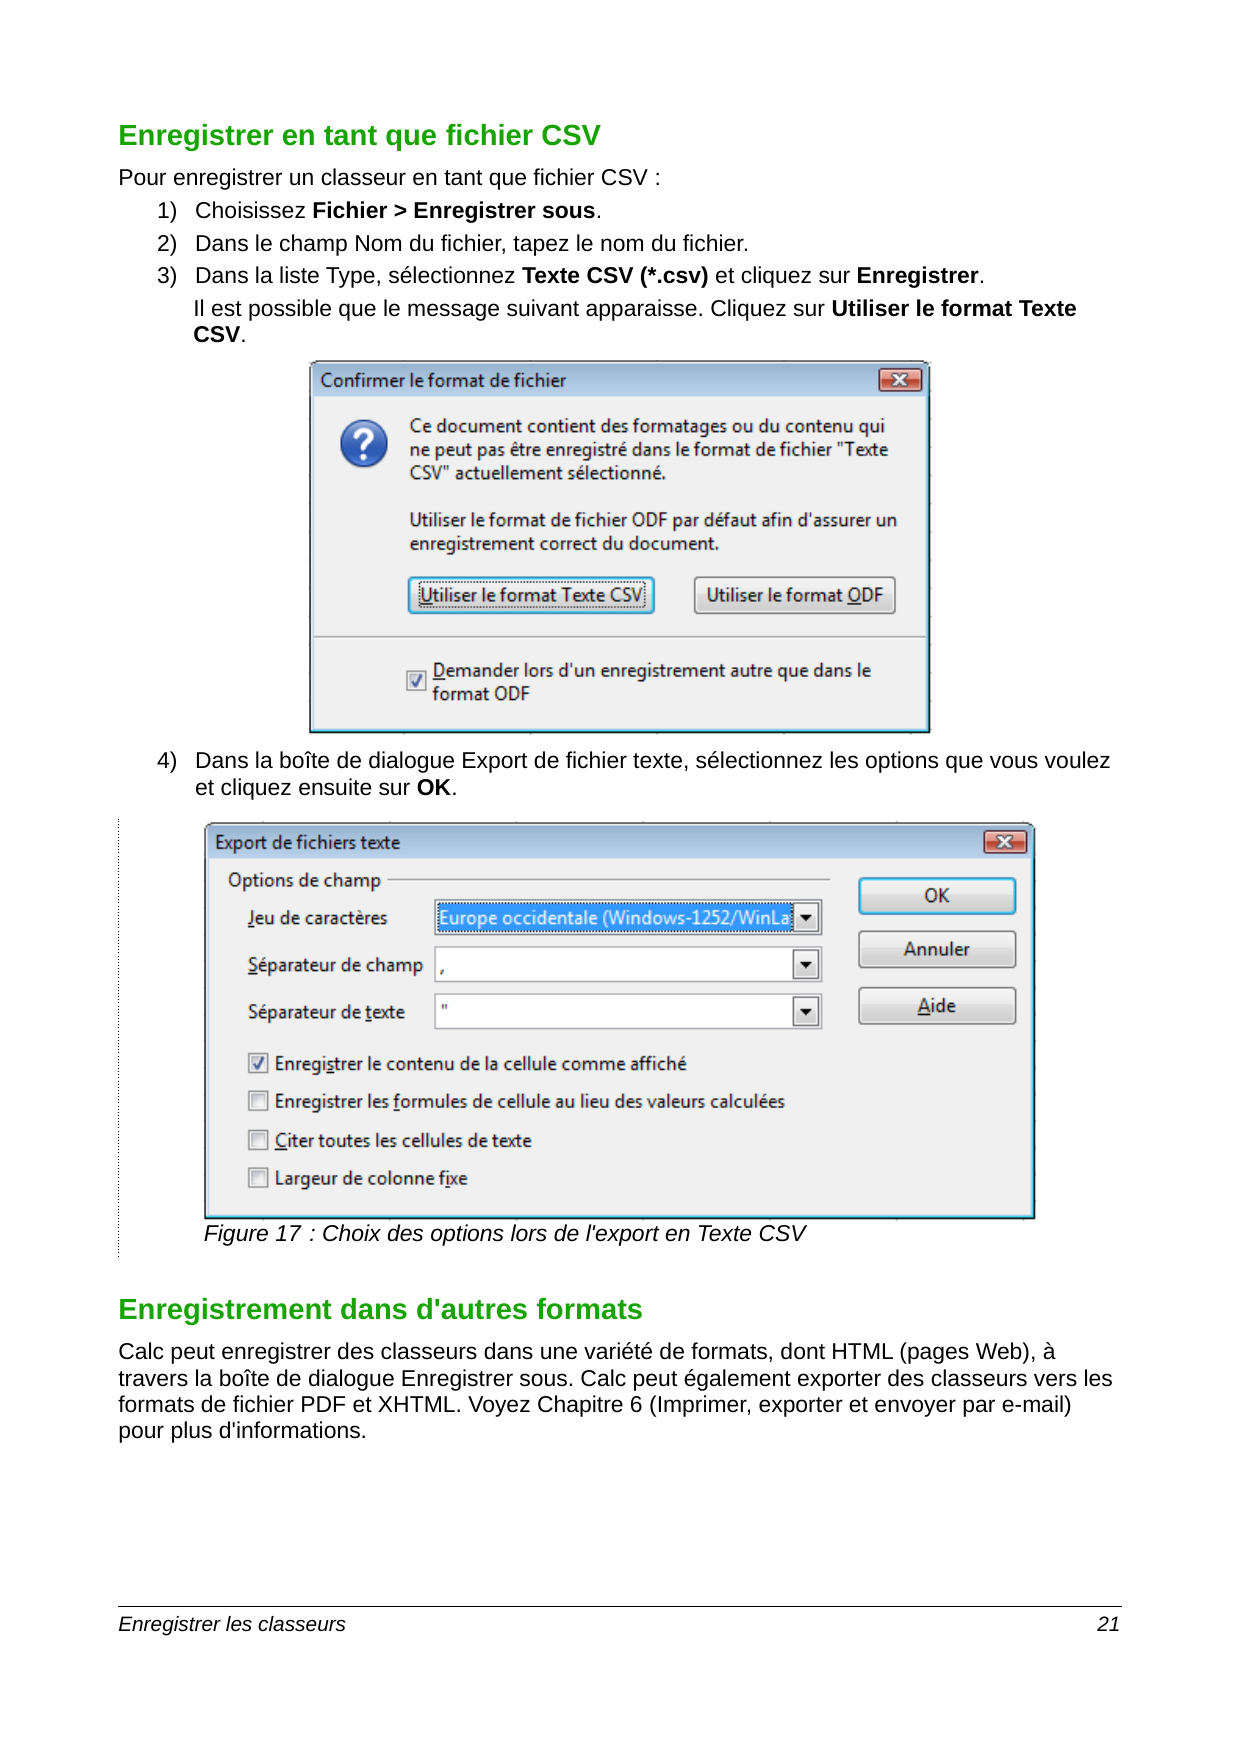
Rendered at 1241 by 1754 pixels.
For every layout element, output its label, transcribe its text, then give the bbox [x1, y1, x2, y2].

subtitle Enregistrer en tant que fichier CSV [118, 118, 1122, 152]
text Calc peut enregistrer des classeurs dans une variété de formats, dont HTML (pages Web), à travers la boîte de dialogue Enregistrer sous. Calc peut également exporter des classeurs vers les formats de fichier PDF et XHTML. Voyez Chapitre 6 (Imprimer, exporter et envoyer par e-mail) pour plus d'informations. [118, 1338, 1122, 1443]
picture [308, 360, 932, 735]
text Figure 17 : Choix des options lors de l'export en Texte CSV [204, 1221, 1037, 1247]
list Dans la liste Type, sélectionnez Texte CSV (*.csv) et cliquez sur Enregistrer. [177, 262, 1122, 288]
list Il est possible que le message suivant apparaisse. Cliquez sur Utiliser le format Texte CSV. [193, 295, 1122, 347]
picture [203, 821, 1037, 1221]
list Choisissez Fichier > Enregistrer sous. [177, 197, 1122, 223]
list Pour enregistrer un classeur en tant que fichier CSV : [118, 164, 1122, 190]
list Dans la boîte de dialogue Export de fichier texte, sélectionnez les options que vous voulez et cliquez ensuite sur OK. [177, 747, 1122, 800]
subtitle Enregistrement dans d'autres formats [118, 1292, 1122, 1326]
list Dans le champ Nom du fichier, tapez le nom du fichier. [177, 229, 1122, 256]
